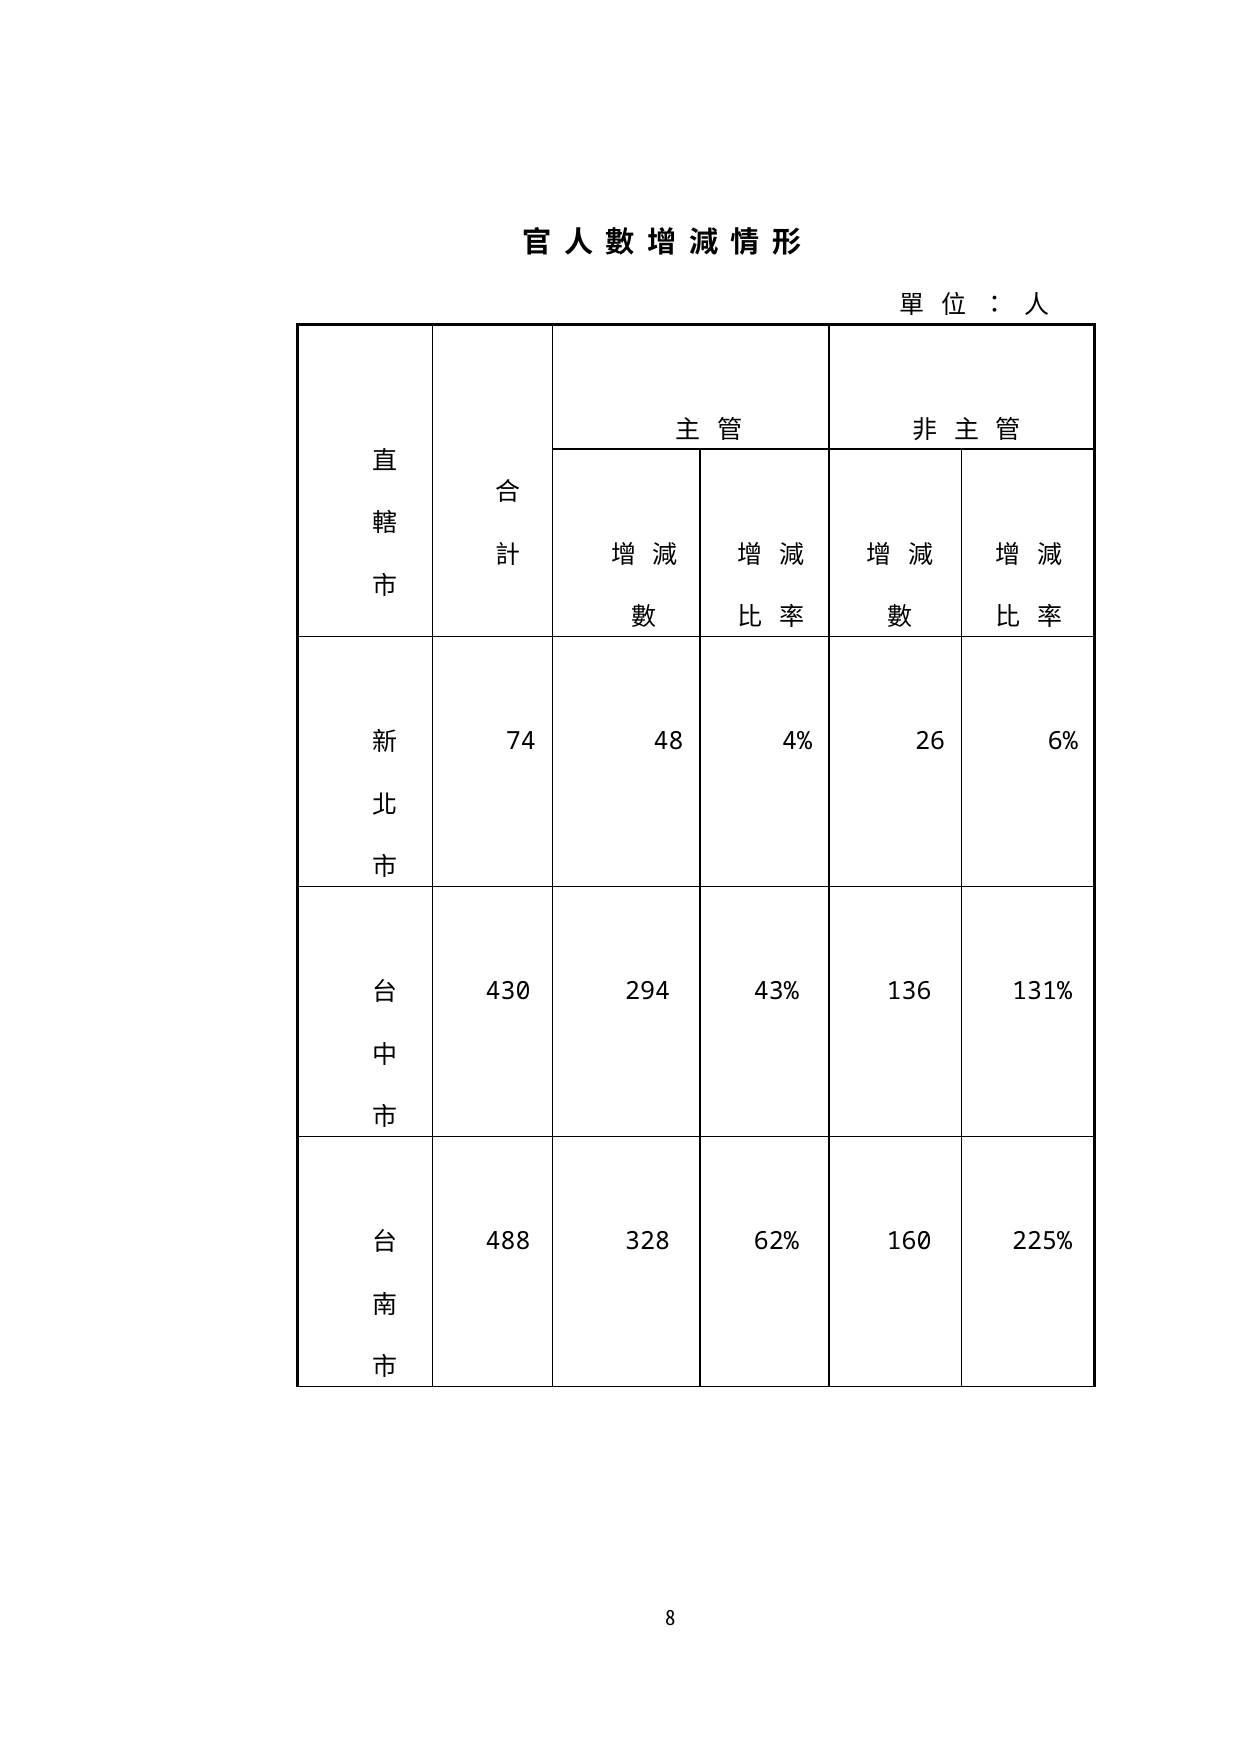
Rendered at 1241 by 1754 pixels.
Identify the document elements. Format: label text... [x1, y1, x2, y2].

table_cell 43% [701, 887, 828, 1136]
table_header 非主管 [830, 326, 1093, 448]
text 官人數增減情形 [301, 198, 1058, 261]
table_header 直轄市 [299, 326, 432, 636]
table_cell 增減比率 [701, 450, 828, 636]
table_cell 增減數 [830, 450, 961, 636]
table_cell 328 [553, 1137, 699, 1386]
table_cell 台中市 [299, 887, 432, 1136]
table_cell 136 [830, 887, 961, 1136]
table_cell 台南市 [299, 1137, 432, 1386]
table_header 合計 [433, 326, 552, 636]
table_cell 26 [830, 637, 961, 886]
table_header 主管 [553, 326, 828, 448]
table_cell 430 [433, 887, 552, 1136]
table_cell 增減數 [553, 450, 699, 636]
table_cell 新北市 [299, 637, 432, 886]
table_cell 62% [701, 1137, 828, 1386]
table_cell 160 [830, 1137, 961, 1386]
text 單位：人 [300, 261, 1058, 323]
table_cell 294 [553, 887, 699, 1136]
table_cell 74 [433, 637, 552, 886]
table_cell 225% [962, 1137, 1093, 1386]
table_cell 131% [962, 887, 1093, 1136]
table_cell 4% [701, 637, 828, 886]
table_cell 6% [962, 637, 1093, 886]
table_cell 增減比率 [962, 450, 1093, 636]
table_cell 48 [553, 637, 699, 886]
table_cell 488 [433, 1137, 552, 1386]
